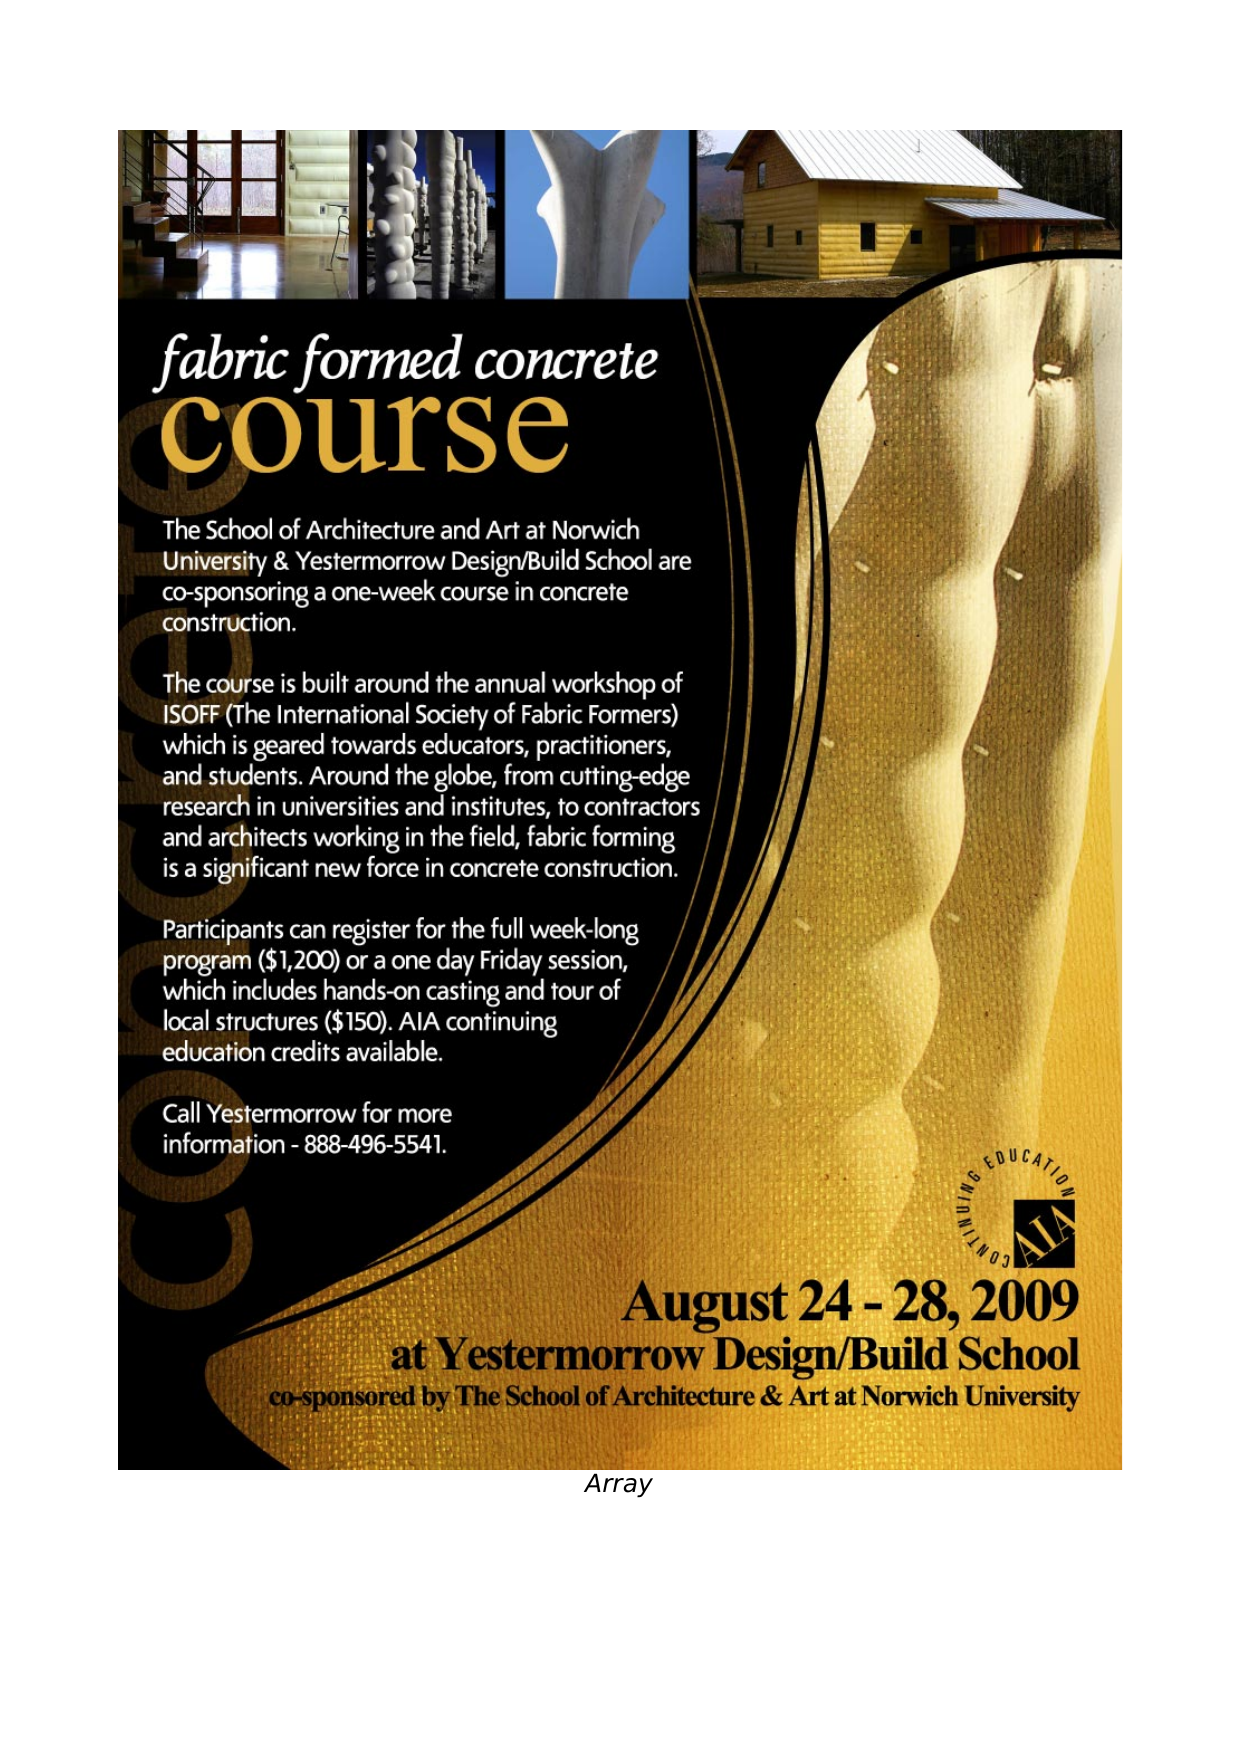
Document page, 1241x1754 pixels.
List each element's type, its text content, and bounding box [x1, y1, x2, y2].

picture [118, 130, 1123, 1470]
text Array [118, 1470, 1122, 1498]
